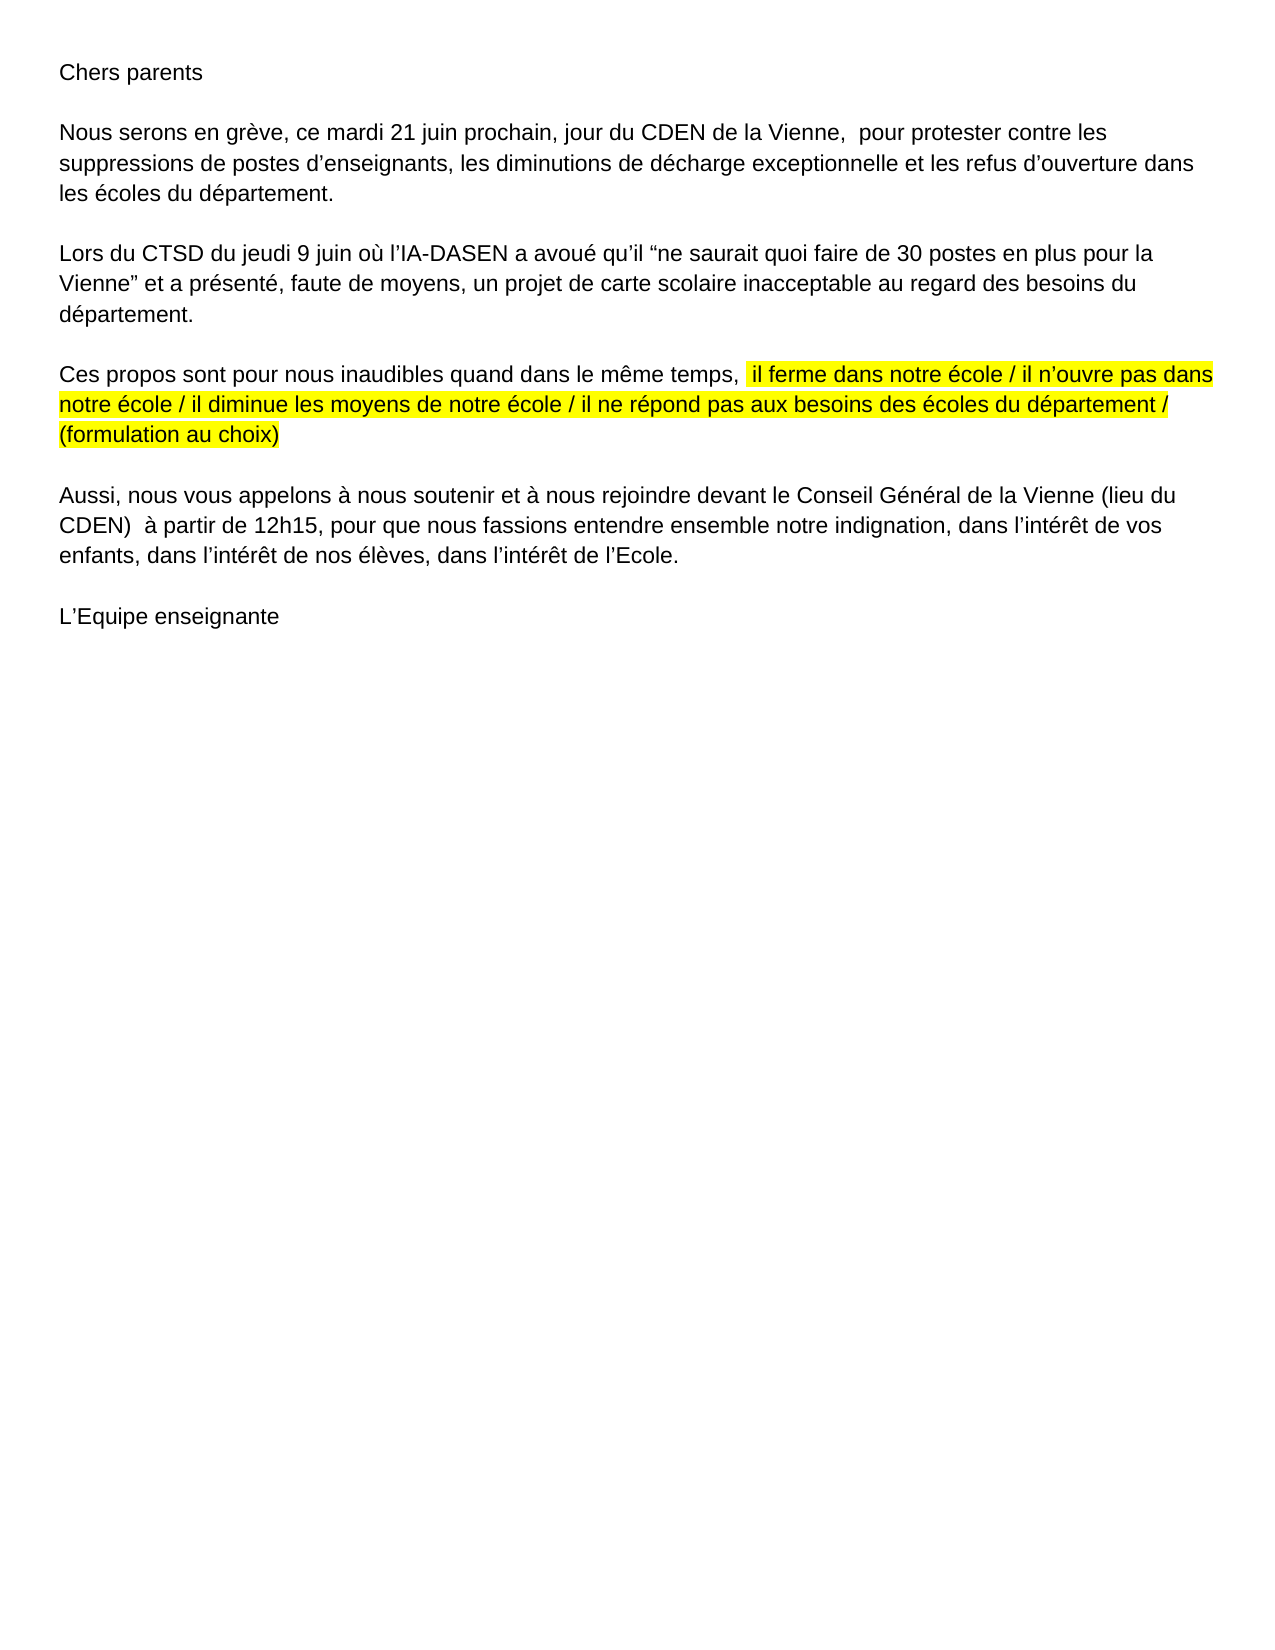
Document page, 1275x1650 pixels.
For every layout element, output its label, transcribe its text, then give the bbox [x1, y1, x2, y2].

text L’Equipe enseignante [59, 603, 1216, 629]
text Lors du CTSD du jeudi 9 juin où l’IA-DASEN a avoué qu’il “ne saurait quoi faire de 30 postes en plus pour la Vienne” et a présenté, faute de moyens, un projet de carte scolaire inacceptable au regard des besoins du département. [59, 240, 1216, 327]
text Aussi, nous vous appelons à nous soutenir et à nous rejoindre devant le Conseil Général de la Vienne (lieu du CDEN) à partir de 12h15, pour que nous fassions entendre ensemble notre indignation, dans l’intérêt de vos enfants, dans l’intérêt de nos élèves, dans l’intérêt de l’Ecole. [59, 482, 1216, 569]
text Chers parents [59, 59, 1216, 85]
text Nous serons en grève, ce mardi 21 juin prochain, jour du CDEN de la Vienne, pour protester contre les suppressions de postes d’enseignants, les diminutions de décharge exceptionnelle et les refus d’ouverture dans les écoles du département. [59, 119, 1216, 206]
text Ces propos sont pour nous inaudibles quand dans le même temps, il ferme dans notre école / il n’ouvre pas dans notre école / il diminue les moyens de notre école / il ne répond pas aux besoins des écoles du département / (formulation au choix) [59, 361, 1216, 448]
